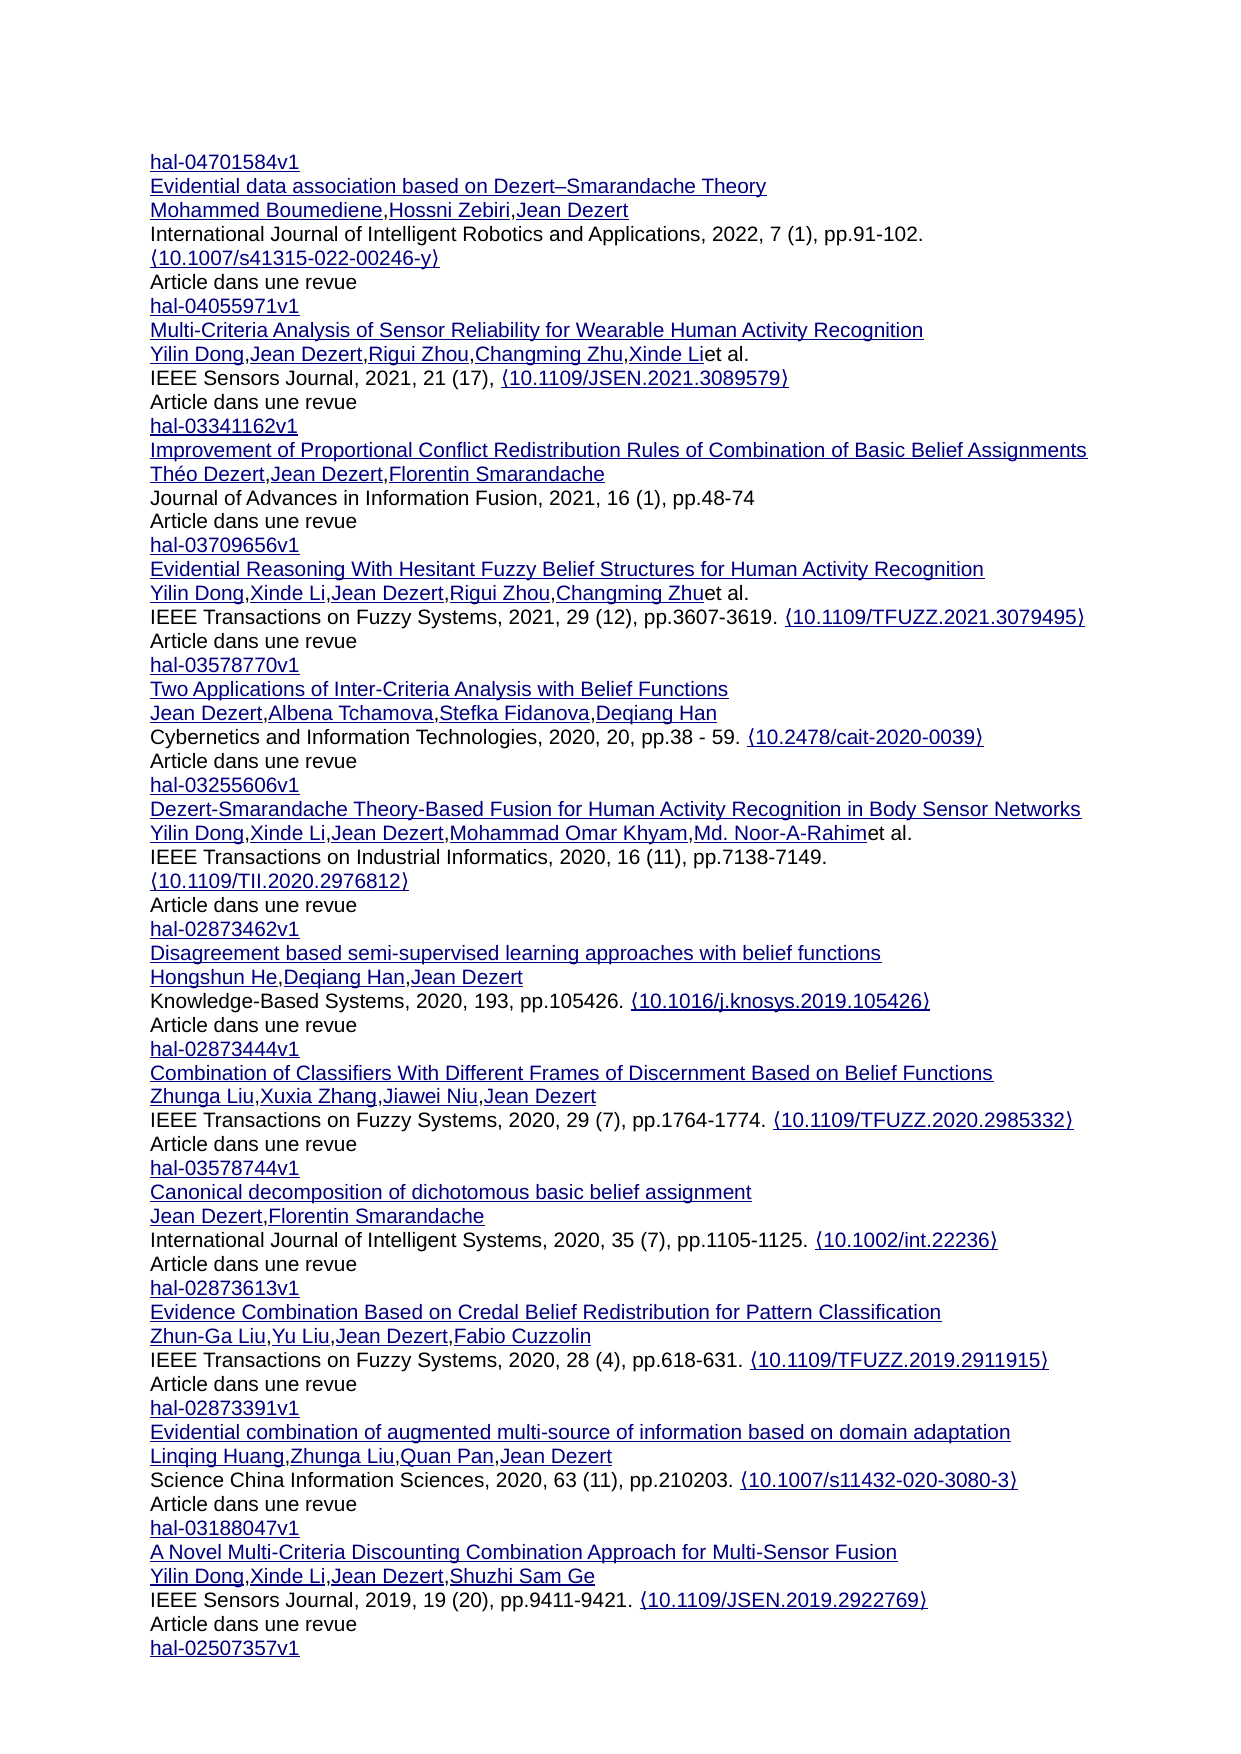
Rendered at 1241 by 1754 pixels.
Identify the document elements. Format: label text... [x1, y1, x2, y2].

table_cell Evidential Reasoning With Hesitant Fuzzy Belief Structures for Human Activity Recognition Yilin Dong,Xinde Li,Jean Dezert,Rigui Zhou,Changming Zhuet al. IEEE Transactions on Fuzzy Systems, 2021, 29 (12), pp.3607-3619. ⟨10.1109/TFUZZ.2021.3079495⟩ Article dans une revue hal-03578770v1 [150, 557, 1090, 677]
table_cell Dezert-Smarandache Theory-Based Fusion for Human Activity Recognition in Body Sensor Networks Yilin Dong,Xinde Li,Jean Dezert,Mohammad Omar Khyam,Md. Noor-A-Rahimet al. IEEE Transactions on Industrial Informatics, 2020, 16 (11), pp.7138-7149. ⟨10.1109/TII.2020.2976812⟩ Article dans une revue hal-02873462v1 [150, 797, 1090, 941]
table_cell A Novel Multi-Criteria Discounting Combination Approach for Multi-Sensor Fusion Yilin Dong,Xinde Li,Jean Dezert,Shuzhi Sam Ge IEEE Sensors Journal, 2019, 19 (20), pp.9411-9421. ⟨10.1109/JSEN.2019.2922769⟩ Article dans une revue hal-02507357v1 [150, 1540, 1090, 1659]
table_cell Disagreement based semi-supervised learning approaches with belief functions Hongshun He,Deqiang Han,Jean Dezert Knowledge-Based Systems, 2020, 193, pp.105426. ⟨10.1016/j.knosys.2019.105426⟩ Article dans une revue hal-02873444v1 [150, 941, 1090, 1060]
table_cell hal-04701584v1 [150, 150, 1090, 174]
table_cell Evidential data association based on Dezert–Smarandache Theory Mohammed Boumediene,Hossni Zebiri,Jean Dezert International Journal of Intelligent Robotics and Applications, 2022, 7 (1), pp.91-102. ⟨10.1007/s41315-022-00246-y⟩ Article dans une revue hal-04055971v1 [150, 174, 1090, 318]
table_cell Canonical decomposition of dichotomous basic belief assignment Jean Dezert,Florentin Smarandache International Journal of Intelligent Systems, 2020, 35 (7), pp.1105-1125. ⟨10.1002/int.22236⟩ Article dans une revue hal-02873613v1 [150, 1180, 1090, 1300]
table_cell Evidential combination of augmented multi-source of information based on domain adaptation Linqing Huang,Zhunga Liu,Quan Pan,Jean Dezert Science China Information Sciences, 2020, 63 (11), pp.210203. ⟨10.1007/s11432-020-3080-3⟩ Article dans une revue hal-03188047v1 [150, 1420, 1090, 1539]
table_cell Combination of Classifiers With Different Frames of Discernment Based on Belief Functions Zhunga Liu,Xuxia Zhang,Jiawei Niu,Jean Dezert IEEE Transactions on Fuzzy Systems, 2020, 29 (7), pp.1764-1774. ⟨10.1109/TFUZZ.2020.2985332⟩ Article dans une revue hal-03578744v1 [150, 1060, 1090, 1180]
table_cell Evidence Combination Based on Credal Belief Redistribution for Pattern Classification Zhun-Ga Liu,Yu Liu,Jean Dezert,Fabio Cuzzolin IEEE Transactions on Fuzzy Systems, 2020, 28 (4), pp.618-631. ⟨10.1109/TFUZZ.2019.2911915⟩ Article dans une revue hal-02873391v1 [150, 1300, 1090, 1420]
table_cell Multi-Criteria Analysis of Sensor Reliability for Wearable Human Activity Recognition Yilin Dong,Jean Dezert,Rigui Zhou,Changming Zhu,Xinde Liet al. IEEE Sensors Journal, 2021, 21 (17), ⟨10.1109/JSEN.2021.3089579⟩ Article dans une revue hal-03341162v1 [150, 318, 1090, 437]
table_cell Two Applications of Inter-Criteria Analysis with Belief Functions Jean Dezert,Albena Tchamova,Stefka Fidanova,Deqiang Han Cybernetics and Information Technologies, 2020, 20, pp.38 - 59. ⟨10.2478/cait-2020-0039⟩ Article dans une revue hal-03255606v1 [150, 677, 1090, 797]
table_cell Improvement of Proportional Conflict Redistribution Rules of Combination of Basic Belief Assignments Théo Dezert,Jean Dezert,Florentin Smarandache Journal of Advances in Information Fusion, 2021, 16 (1), pp.48-74 Article dans une revue hal-03709656v1 [150, 438, 1090, 557]
